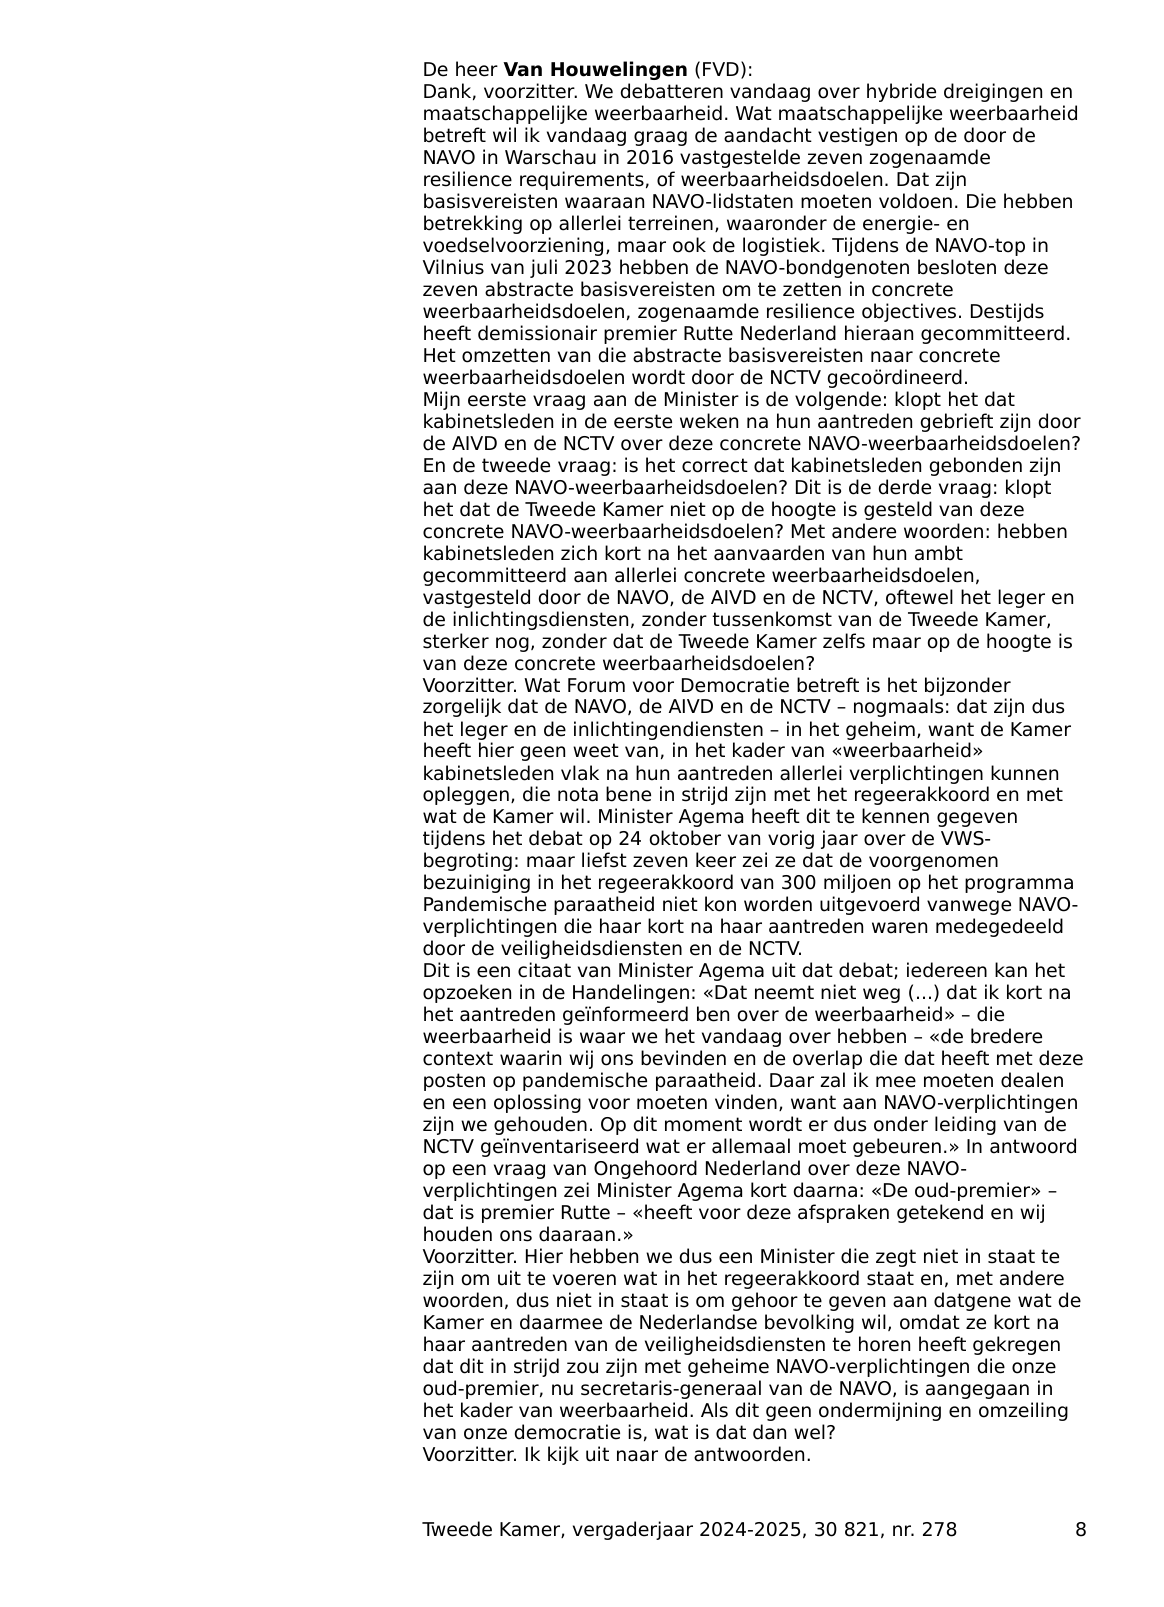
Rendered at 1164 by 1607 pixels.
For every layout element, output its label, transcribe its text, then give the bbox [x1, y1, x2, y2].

text Mijn eerste vraag aan de Minister is de volgende: klopt het dat kabinetsleden in de eerste weken na hun aantreden gebrieft zijn door de AIVD en de NCTV over deze concrete NAVO-weerbaarheidsdoelen? En de tweede vraag: is het correct dat kabinetsleden gebonden zijn aan deze NAVO-weerbaarheidsdoelen? Dit is de derde vraag: klopt het dat de Tweede Kamer niet op de hoogte is gesteld van deze concrete NAVO-weerbaarheidsdoelen? Met andere woorden: hebben kabinetsleden zich kort na het aanvaarden van hun ambt gecommitteerd aan allerlei concrete weerbaarheidsdoelen, vastgesteld door de NAVO, de AIVD en de NCTV, oftewel het leger en de inlichtingsdiensten, zonder tussenkomst van de Tweede Kamer, sterker nog, zonder dat de Tweede Kamer zelfs maar op de hoogte is van deze concrete weerbaarheidsdoelen? [422, 389, 1087, 674]
text Dit is een citaat van Minister Agema uit dat debat; iedereen kan het opzoeken in de Handelingen: «Dat neemt niet weg (...) dat ik kort na het aantreden geïnformeerd ben over de weerbaarheid» – die weerbaarheid is waar we het vandaag over hebben – «de bredere context waarin wij ons bevinden en de overlap die dat heeft met deze posten op pandemische paraatheid. Daar zal ik mee moeten dealen en een oplossing voor moeten vinden, want aan NAVO-verplichtingen zijn we gehouden. Op dit moment wordt er dus onder leiding van de NCTV geïnventariseerd wat er allemaal moet gebeuren.» In antwoord op een vraag van Ongehoord Nederland over deze NAVO-verplichtingen zei Minister Agema kort daarna: «De oud-premier» – dat is premier Rutte – «heeft voor deze afspraken getekend en wij houden ons daaraan.» [422, 960, 1087, 1246]
text Voorzitter. Ik kijk uit naar de antwoorden. [422, 1444, 1087, 1466]
text Voorzitter. Hier hebben we dus een Minister die zegt niet in staat te zijn om uit te voeren wat in het regeerakkoord staat en, met andere woorden, dus niet in staat is om gehoor te geven aan datgene wat de Kamer en daarmee de Nederlandse bevolking wil, omdat ze kort na haar aantreden van de veiligheidsdiensten te horen heeft gekregen dat dit in strijd zou zijn met geheime NAVO-verplichtingen die onze oud-premier, nu secretaris-generaal van de NAVO, is aangegaan in het kader van weerbaarheid. Als dit geen ondermijning en omzeiling van onze democratie is, wat is dat dan wel? [422, 1246, 1087, 1444]
text Dank, voorzitter. We debatteren vandaag over hybride dreigingen en maatschappelijke weerbaarheid. Wat maatschappelijke weerbaarheid betreft wil ik vandaag graag de aandacht vestigen op de door de NAVO in Warschau in 2016 vastgestelde zeven zogenaamde resilience requirements, of weerbaarheidsdoelen. Dat zijn basisvereisten waaraan NAVO-lidstaten moeten voldoen. Die hebben betrekking op allerlei terreinen, waaronder de energie- en voedselvoorziening, maar ook de logistiek. Tijdens de NAVO-top in Vilnius van juli 2023 hebben de NAVO-bondgenoten besloten deze zeven abstracte basisvereisten om te zetten in concrete weerbaarheidsdoelen, zogenaamde resilience objectives. Destijds heeft demissionair premier Rutte Nederland hieraan gecommitteerd. Het omzetten van die abstracte basisvereisten naar concrete weerbaarheidsdoelen wordt door de NCTV gecoördineerd. [422, 81, 1087, 389]
text De heer Van Houwelingen (FVD): [422, 59, 1087, 81]
text Voorzitter. Wat Forum voor Democratie betreft is het bijzonder zorgelijk dat de NAVO, de AIVD en de NCTV – nogmaals: dat zijn dus het leger en de inlichtingendiensten – in het geheim, want de Kamer heeft hier geen weet van, in het kader van «weerbaarheid» kabinetsleden vlak na hun aantreden allerlei verplichtingen kunnen opleggen, die nota bene in strijd zijn met het regeerakkoord en met wat de Kamer wil. Minister Agema heeft dit te kennen gegeven tijdens het debat op 24 oktober van vorig jaar over de VWS-begroting: maar liefst zeven keer zei ze dat de voorgenomen bezuiniging in het regeerakkoord van 300 miljoen op het programma Pandemische paraatheid niet kon worden uitgevoerd vanwege NAVO-verplichtingen die haar kort na haar aantreden waren medegedeeld door de veiligheidsdiensten en de NCTV. [422, 674, 1087, 960]
